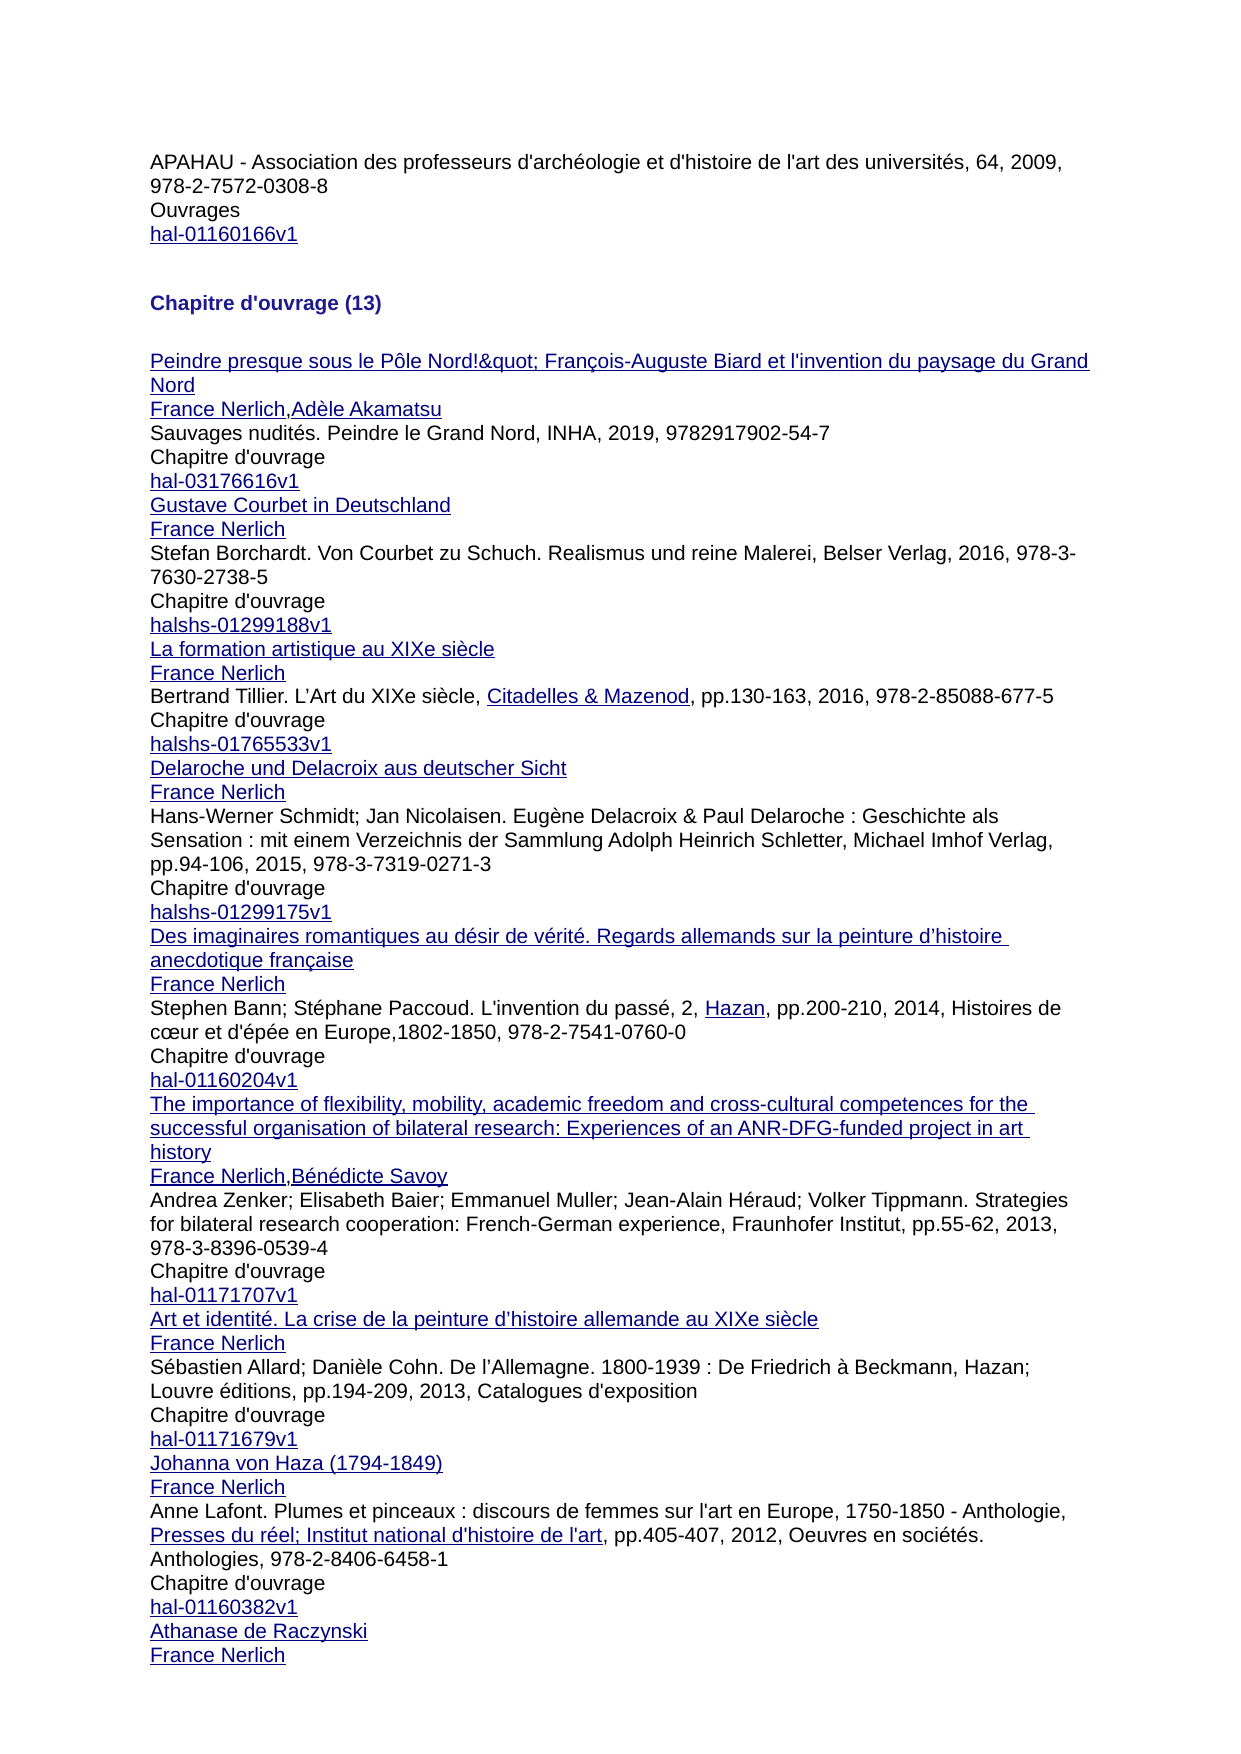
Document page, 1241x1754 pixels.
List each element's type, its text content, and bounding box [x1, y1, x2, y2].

table_cell APAHAU - Association des professeurs d'archéologie et d'histoire de l'art des universités, 64, 2009, 978-2-7572-0308-8 Ouvrages hal-01160166v1 [150, 150, 1090, 246]
table_cell The importance of flexibility, mobility, academic freedom and cross-cultural competences for the successful organisation of bilateral research: Experiences of an ANR-DFG-funded project in art history France Nerlich,Bénédicte Savoy Andrea Zenker; Elisabeth Baier; Emmanuel Muller; Jean-Alain Héraud; Volker Tippmann. Strategies for bilateral research cooperation: French-German experience, Fraunhofer Institut, pp.55-62, 2013, 978-3-8396-0539-4 Chapitre d'ouvrage hal-01171707v1 [150, 1092, 1090, 1307]
table_cell La formation artistique au XIXe siècle France Nerlich Bertrand Tillier. L’Art du XIXe siècle, Citadelles & Mazenod, pp.130-163, 2016, 978-2-85088-677-5 Chapitre d'ouvrage halshs-01765533v1 [150, 636, 1090, 756]
table_cell Gustave Courbet in Deutschland France Nerlich Stefan Borchardt. Von Courbet zu Schuch. Realismus und reine Malerei, Belser Verlag, 2016, 978-3-7630-2738-5 Chapitre d'ouvrage halshs-01299188v1 [150, 493, 1090, 636]
table_header Nord France Nerlich,Adèle Akamatsu Sauvages nudités. Peindre le Grand Nord, INHA, 2019, 9782917902-54-7 Chapitre d'ouvrage hal-03176616v1 [150, 371, 1090, 493]
table_cell Athanase de Raczynski France Nerlich [150, 1619, 1090, 1667]
table_header Peindre presque sous le Pôle Nord!&quot; François-Auguste Biard et l'invention du paysage du Grand [150, 349, 1090, 370]
table_cell Art et identité. La crise de la peinture d’histoire allemande au XIXe siècle France Nerlich Sébastien Allard; Danièle Cohn. De l’Allemagne. 1800-1939 : De Friedrich à Beckmann, Hazan; Louvre éditions, pp.194-209, 2013, Catalogues d'exposition Chapitre d'ouvrage hal-01171679v1 [150, 1307, 1090, 1451]
table_cell Johanna von Haza (1794-1849) France Nerlich Anne Lafont. Plumes et pinceaux : discours de femmes sur l'art en Europe, 1750-1850 - Anthologie, Presses du réel; Institut national d'histoire de l'art, pp.405-407, 2012, Oeuvres en sociétés. Anthologies, 978-2-8406-6458-1 Chapitre d'ouvrage hal-01160382v1 [150, 1451, 1090, 1619]
table_cell Delaroche und Delacroix aus deutscher Sicht France Nerlich Hans-Werner Schmidt; Jan Nicolaisen. Eugène Delacroix & Paul Delaroche : Geschichte als Sensation : mit einem Verzeichnis der Sammlung Adolph Heinrich Schletter, Michael Imhof Verlag, pp.94-106, 2015, 978-3-7319-0271-3 Chapitre d'ouvrage halshs-01299175v1 [150, 756, 1090, 924]
table_cell Des imaginaires romantiques au désir de vérité. Regards allemands sur la peinture d’histoire anecdotique française France Nerlich Stephen Bann; Stéphane Paccoud. L'invention du passé, 2, Hazan, pp.200-210, 2014, Histoires de cœur et d'épée en Europe,1802-1850, 978-2-7541-0760-0 Chapitre d'ouvrage hal-01160204v1 [150, 924, 1090, 1092]
subtitle Chapitre d'ouvrage (13) [150, 291, 1090, 314]
